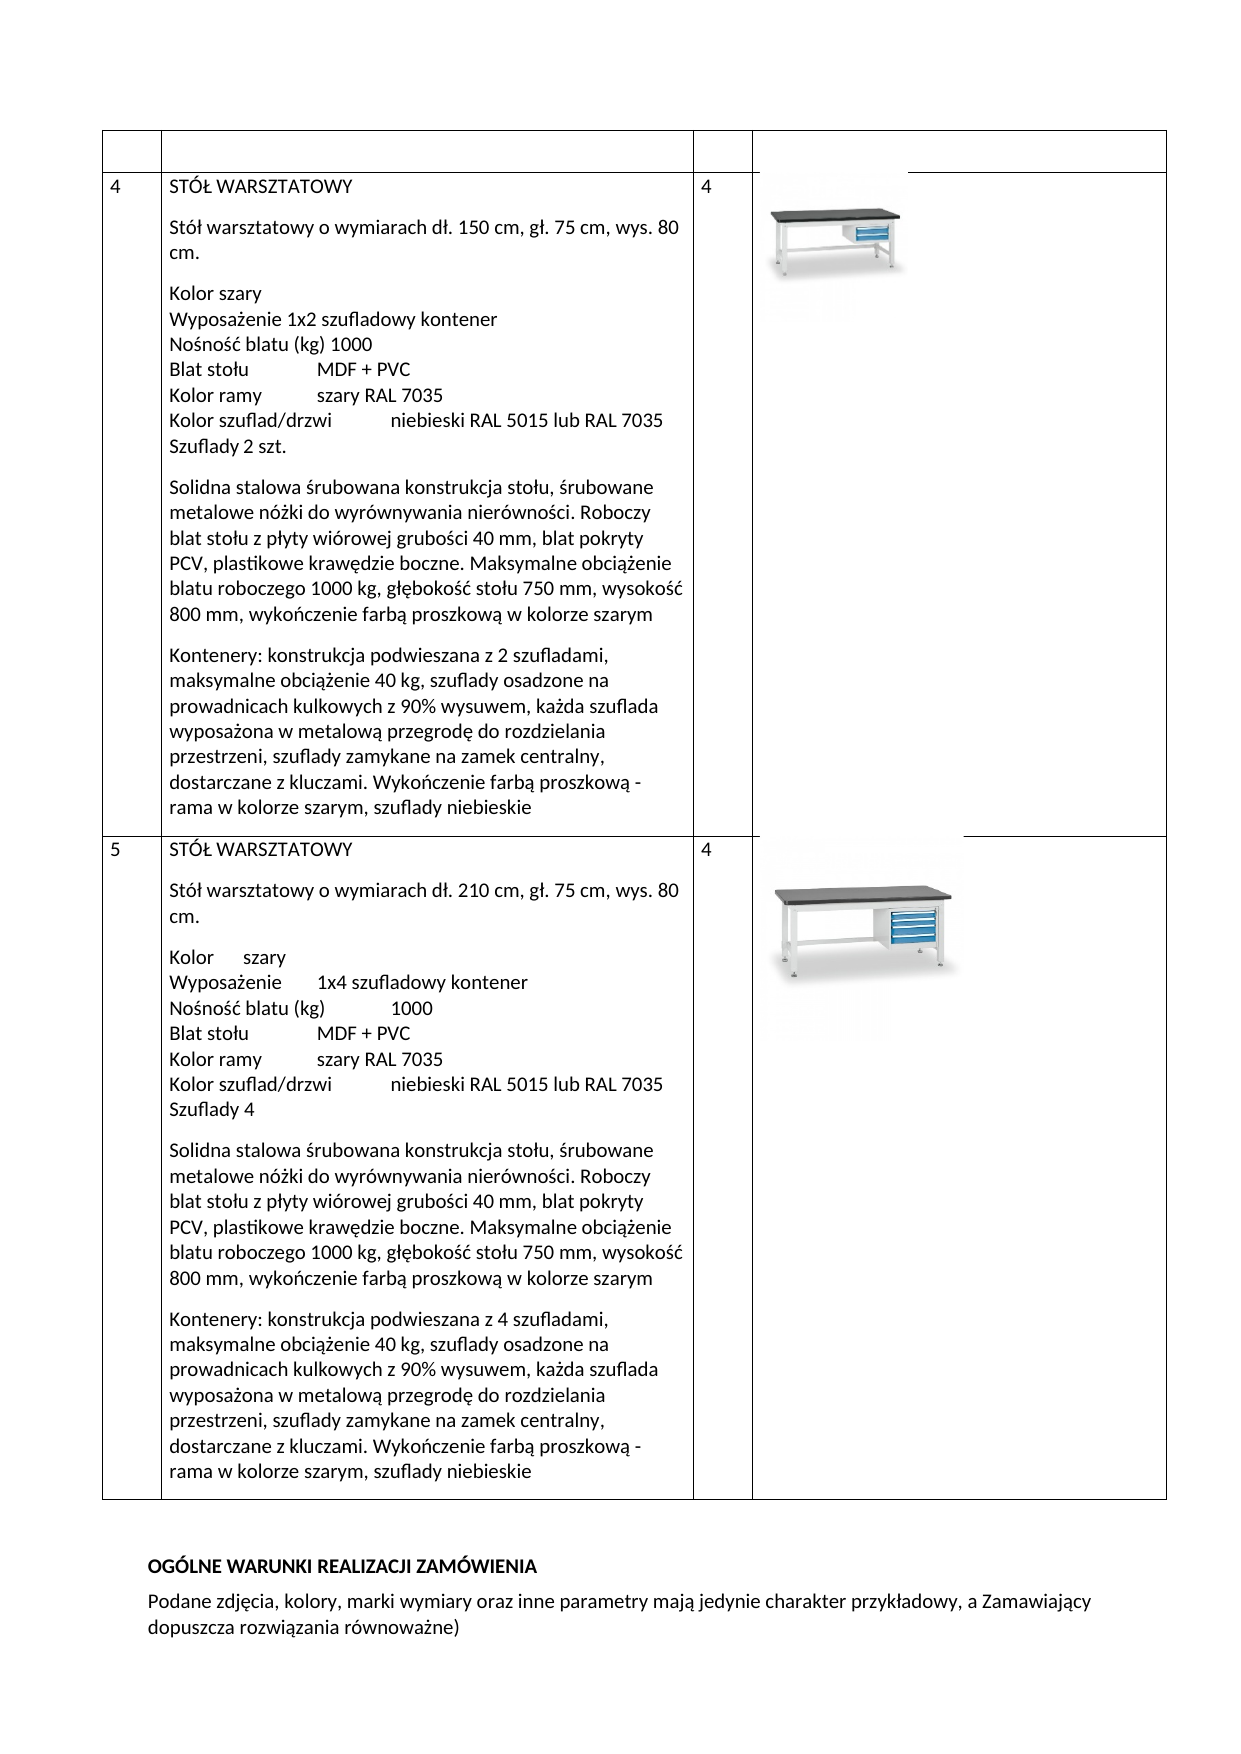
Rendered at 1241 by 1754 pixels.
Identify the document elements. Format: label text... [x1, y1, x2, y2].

table_cell 4 [103, 173, 161, 836]
table_cell [753, 173, 1166, 836]
table_cell 5 [103, 837, 161, 1499]
table_cell 4 [694, 837, 752, 1499]
subtitle OGÓLNE WARUNKI REALIZACJI ZAMÓWIENIA [148, 1553, 1093, 1578]
table_cell [694, 131, 752, 172]
table_cell [753, 131, 1166, 172]
table_cell 4 [694, 173, 752, 836]
table_cell [162, 131, 693, 172]
text Podane zdjęcia, kolory, marki wymiary oraz inne parametry mają jedynie charakter przykładowy, a Zamawiający dopuszcza rozwiązania równoważne) [148, 1589, 1093, 1639]
table_cell [103, 131, 161, 172]
table_cell STÓŁ WARSZTATOWY Stół warsztatowy o wymiarach dł. 210 cm, gł. 75 cm, wys. 80 cm. Kolor szary Wyposażenie 1x4 szufladowy kontener Nośność blatu (kg) 1000 Blat stołu MDF + PVC Kolor ramy szary RAL 7035 Kolor szuflad/drzwi niebieski RAL 5015 lub RAL 7035 Szuflady 4 Solidna stalowa śrubowana konstrukcja stołu, śrubowane metalowe nóżki do wyrównywania nierówności. Roboczy blat stołu z płyty wiórowej grubości 40 mm, blat pokryty PCV, plastikowe krawędzie boczne. Maksymalne obciążenie blatu roboczego 1000 kg, głębokość stołu 750 mm, wysokość 800 mm, wykończenie farbą proszkową w kolorze szarym Kontenery: konstrukcja podwieszana z 4 szufladami, maksymalne obciążenie 40 kg, szuflady osadzone na prowadnicach kulkowych z 90% wysuwem, każda szuflada wyposażona w metalową przegrodę do rozdzielania przestrzeni, szuflady zamykane na zamek centralny, dostarczane z kluczami. Wykończenie farbą proszkową - rama w kolorze szarym, szuflady niebieskie [162, 837, 693, 1499]
table_cell [753, 837, 1166, 1499]
table_cell STÓŁ WARSZTATOWY Stół warsztatowy o wymiarach dł. 150 cm, gł. 75 cm, wys. 80 cm. Kolor szary Wyposażenie 1x2 szufladowy kontener Nośność blatu (kg) 1000 Blat stołu MDF + PVC Kolor ramy szary RAL 7035 Kolor szuflad/drzwi niebieski RAL 5015 lub RAL 7035 Szuflady 2 szt. Solidna stalowa śrubowana konstrukcja stołu, śrubowane metalowe nóżki do wyrównywania nierówności. Roboczy blat stołu z płyty wiórowej grubości 40 mm, blat pokryty PCV, plastikowe krawędzie boczne. Maksymalne obciążenie blatu roboczego 1000 kg, głębokość stołu 750 mm, wysokość 800 mm, wykończenie farbą proszkową w kolorze szarym Kontenery: konstrukcja podwieszana z 2 szufladami, maksymalne obciążenie 40 kg, szuflady osadzone na prowadnicach kulkowych z 90% wysuwem, każda szuflada wyposażona w metalową przegrodę do rozdzielania przestrzeni, szuflady zamykane na zamek centralny, dostarczane z kluczami. Wykończenie farbą proszkową - rama w kolorze szarym, szuflady niebieskie [162, 173, 693, 836]
